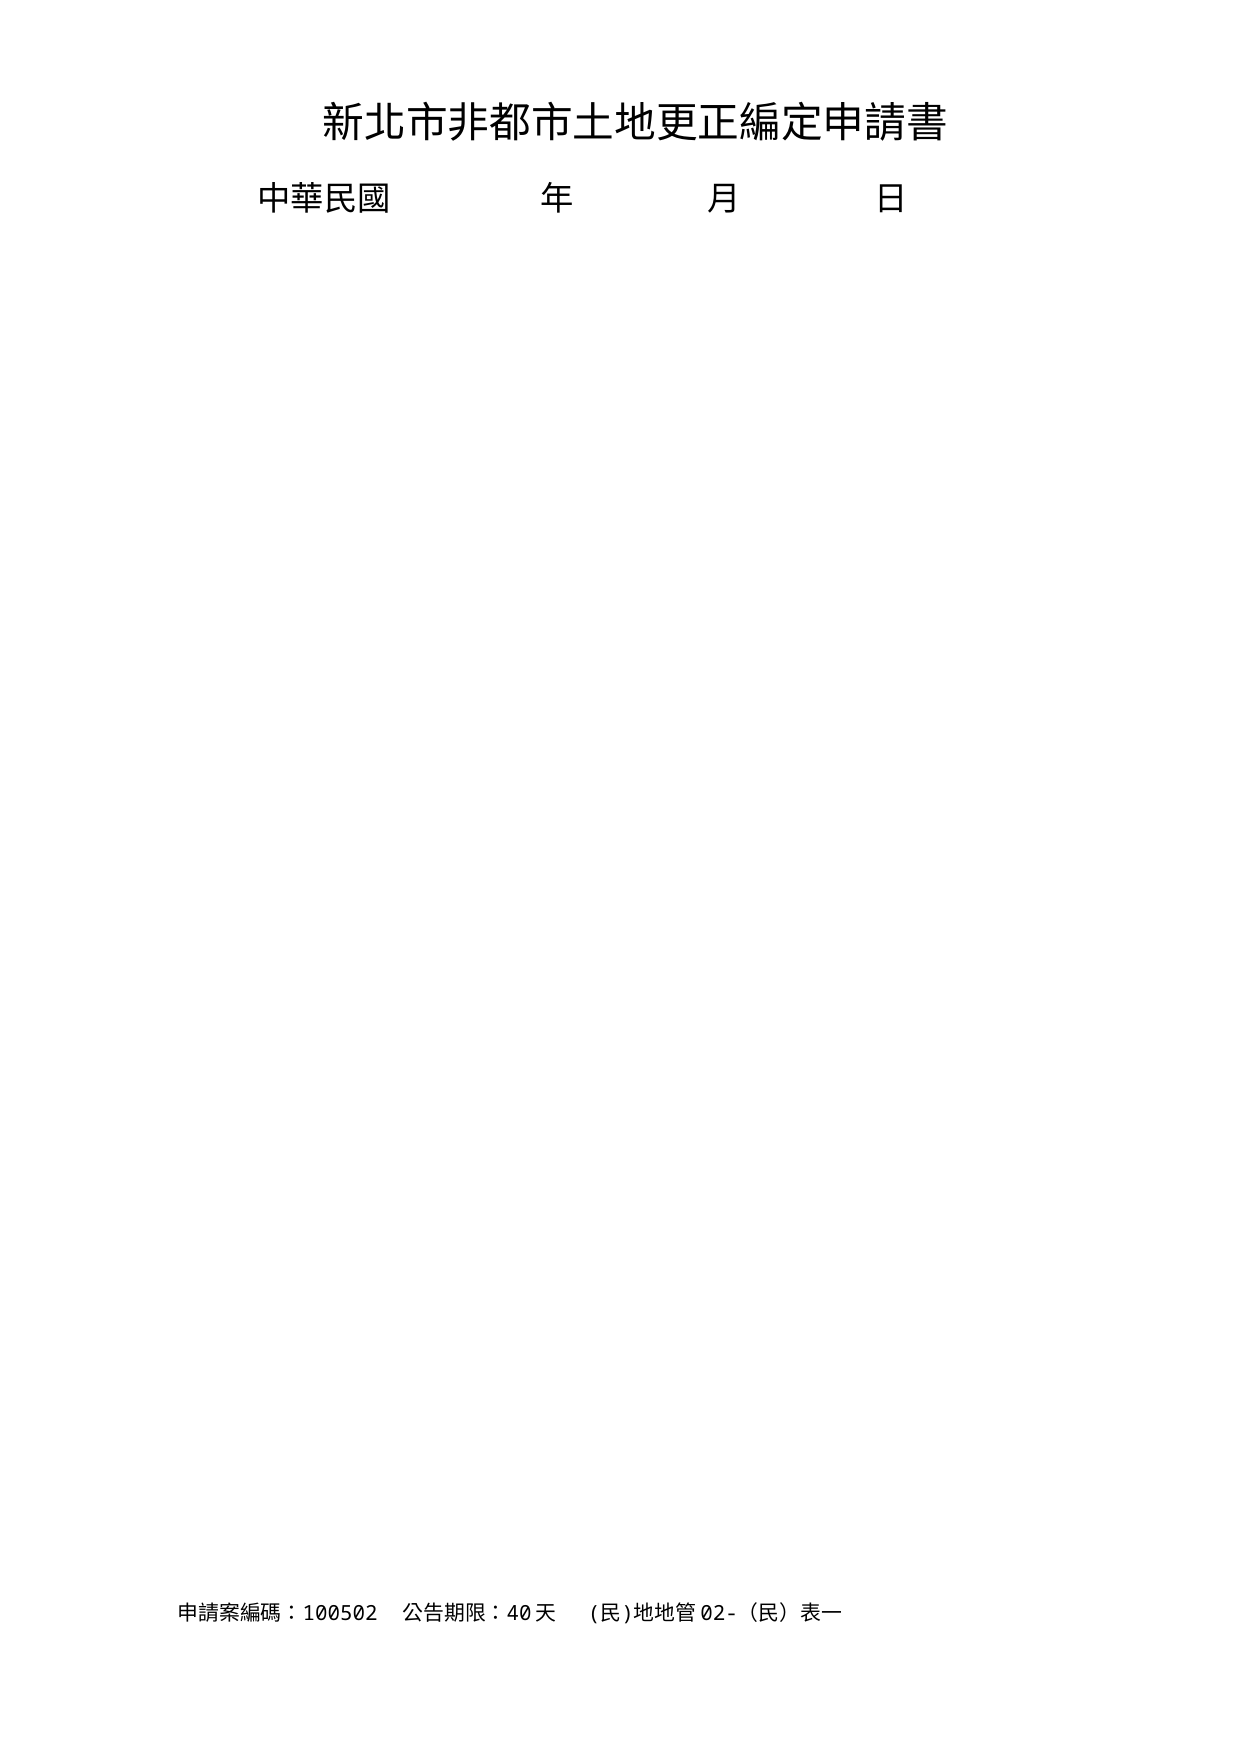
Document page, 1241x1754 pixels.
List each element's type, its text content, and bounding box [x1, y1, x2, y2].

text 中華民國 年 月 日 [177, 154, 1092, 217]
